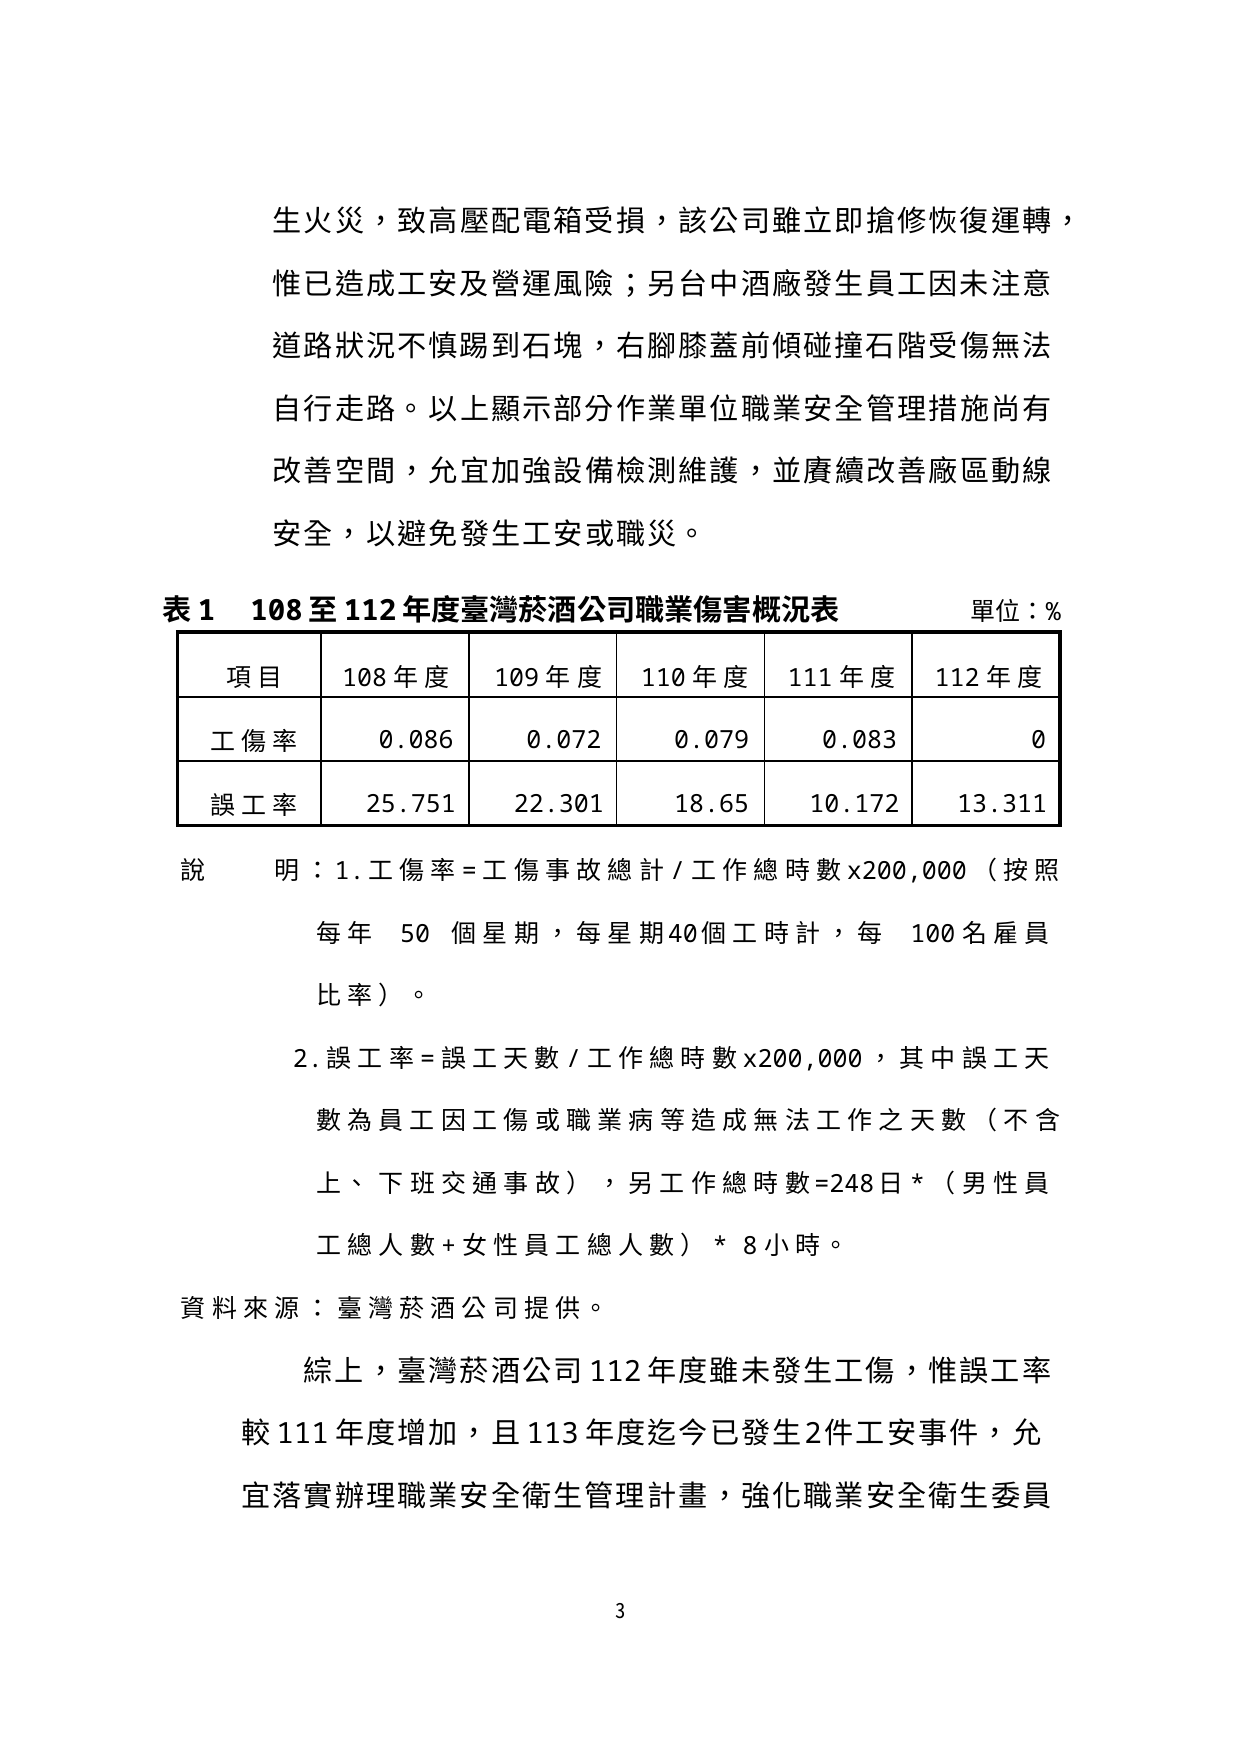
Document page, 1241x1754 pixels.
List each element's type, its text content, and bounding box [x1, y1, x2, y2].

table_header 110年度 [617, 634, 764, 696]
table_header 111年度 [765, 634, 911, 696]
table_header 項目 [179, 634, 320, 696]
table_cell 0 [913, 698, 1058, 760]
text 表1 108至112年度臺灣菸酒公司職業傷害概況表 單位：% [163, 578, 1063, 630]
text 資料來源：臺灣菸酒公司提供。 [177, 1265, 1063, 1327]
table_header 108年度 [322, 634, 468, 696]
table_cell 18.65 [617, 762, 764, 824]
table_cell 0.079 [617, 698, 764, 760]
text 該公司113年度發生工安事件2件，其中善化啤酒廠之廢水場發生高壓配電箱內部電氣設備絕緣劣化而跳電發生火災，致高壓配電箱受損，該公司雖立即搶修恢復運轉，惟已造成工安及營運風險；另台中酒廠發生員工因未注意道路狀況不慎踢到石塊，右腳膝蓋前傾碰撞石階受傷無法自行走路。以上顯示部分作業單位職業安全管理措施尚有改善空間，允宜加強設備檢測維護，並賡續改善廠區動線安全，以避免發生工安或職災。 [266, 177, 1063, 552]
table_cell 誤工率 [179, 762, 320, 824]
table_header 109年度 [470, 634, 616, 696]
table_cell 22.301 [470, 762, 616, 824]
table_cell 10.172 [765, 762, 911, 824]
table_cell 0.086 [322, 698, 468, 760]
text 綜上，臺灣菸酒公司112年度雖未發生工傷，惟誤工率較111年度增加，且113年度迄今已發生2件工安事件，允宜落實辦理職業安全衛生管理計畫，強化職業安全衛生委員 [236, 1327, 1063, 1515]
table_cell 0.072 [470, 698, 616, 760]
table_cell 0.083 [765, 698, 911, 760]
table_cell 工傷率 [179, 698, 320, 760]
text 說 明：1.工傷率=工傷事故總計/工作總時數x200,000（按照每年 50 個星期，每星期40個工時計，每 100名雇員比率）。 [177, 827, 1063, 1015]
table_cell 25.751 [322, 762, 468, 824]
table_header 112年度 [913, 634, 1058, 696]
text 2.誤工率=誤工天數/工作總時數x200,000，其中誤工天數為員工因工傷或職業病等造成無法工作之天數（不含上、下班交通事故），另工作總時數=248日*（男性員工總人數+女性員工總人數）* 8小時。 [285, 1015, 1063, 1265]
table_cell 13.311 [913, 762, 1058, 824]
